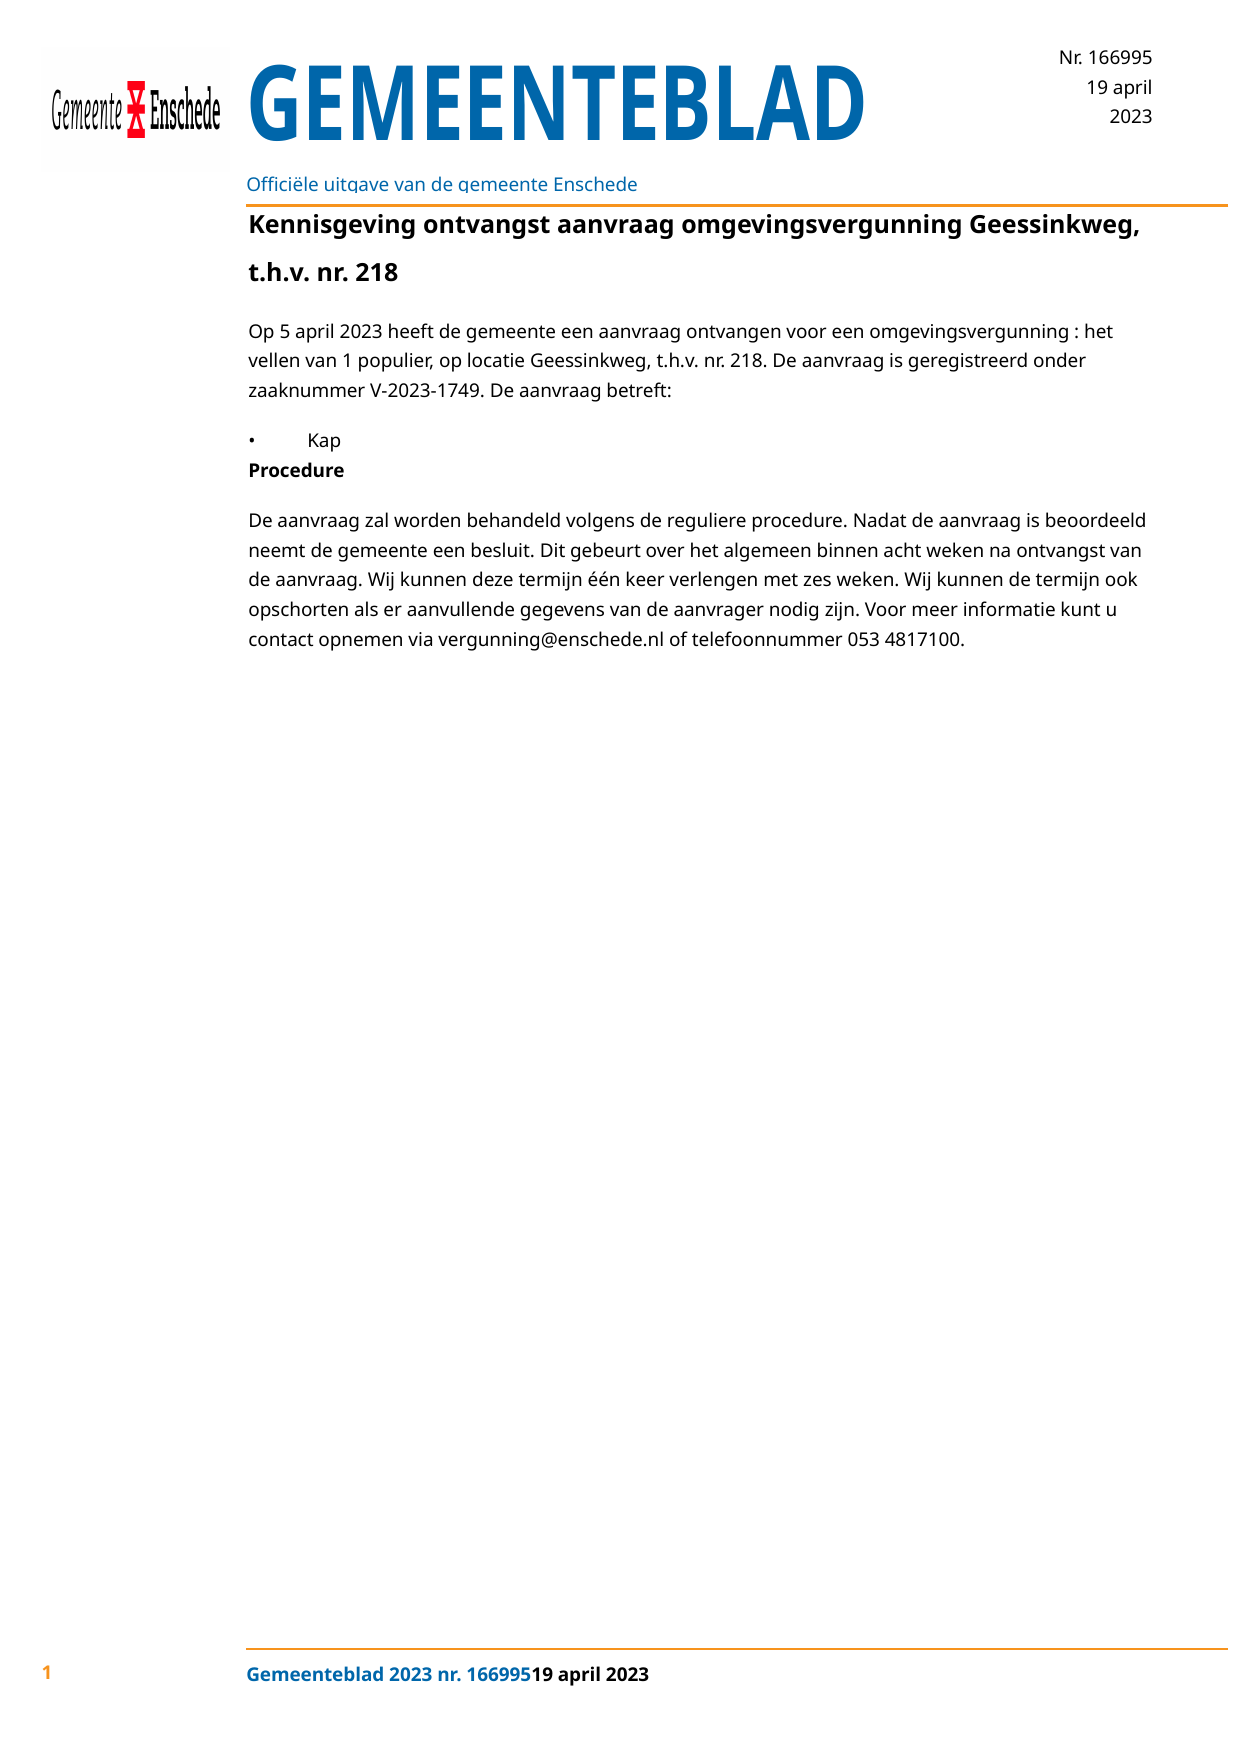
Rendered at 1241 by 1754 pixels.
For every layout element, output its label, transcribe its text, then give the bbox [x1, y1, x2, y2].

text Op 5 april 2023 heeft de gemeente een aanvraag ontvangen voor een omgevingsvergunning : het vellen van 1 populier, op locatie Geessinkweg, t.h.v. nr. 218. De aanvraag is geregistreerd onder zaaknummer V-2023-1749. De aanvraag betreft: [248, 318, 1152, 403]
text Kennisgeving ontvangst aanvraag omgevingsvergunning Geessinkweg, t.h.v. nr. 218 [248, 207, 1152, 288]
text Procedure [248, 457, 1152, 483]
list Kap [248, 427, 1152, 453]
picture [41, 47, 231, 172]
text De aanvraag zal worden behandeld volgens de reguliere procedure. Nadat de aanvraag is beoordeeld neemt de gemeente een besluit. Dit gebeurt over het algemeen binnen acht weken na ontvangst van de aanvraag. Wij kunnen deze termijn één keer verlengen met zes weken. Wij kunnen de termijn ook opschorten als er aanvullende gegevens van de aanvrager nodig zijn. Voor meer informatie kunt u contact opnemen via vergunning@enschede.nl of telefoonnummer 053 4817100. [248, 507, 1152, 652]
